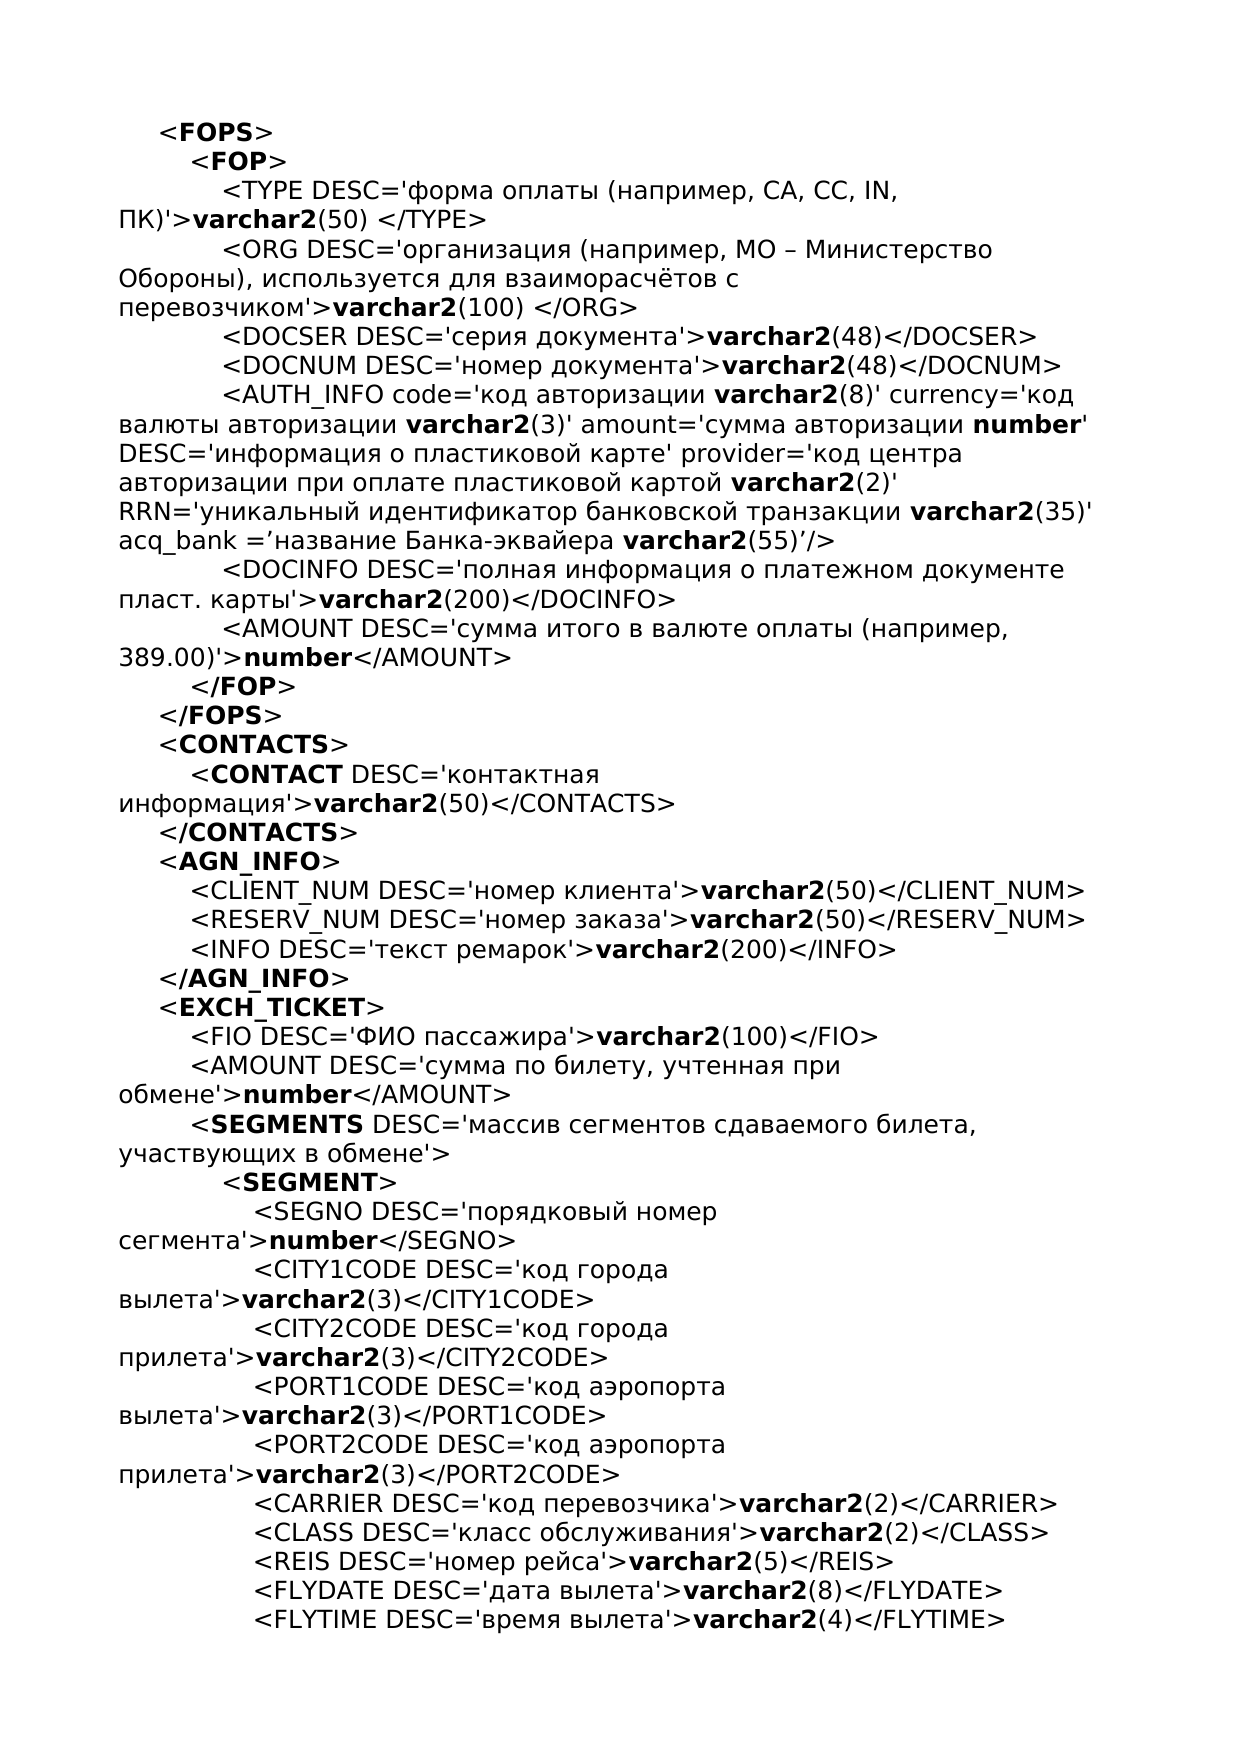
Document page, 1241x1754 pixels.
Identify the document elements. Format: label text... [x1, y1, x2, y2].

text <FOPS> <FOP> <TYPE DESC='форма оплаты (например, CA, CC, IN, ПК)'>varchar2(50) </TYPE> <ORG DESC='организация (например, МО – Министерство Обороны), используется для взаиморасчётов с перевозчиком'>varchar2(100) </ORG> <DOCSER DESC='серия документа'>varchar2(48)</DOCSER> <DOCNUM DESC='номер документа'>varchar2(48)</DOCNUM> <AUTH_INFO code='код авторизации varchar2(8)' currency='код валюты авторизации varchar2(3)' amount='сумма авторизации number' DESC='информация о пластиковой карте' provider='код центра авторизации при оплате пластиковой картой varchar2(2)' RRN='уникальный идентификатор банковской транзакции varchar2(35)' acq_bank =’название Банка-эквайера varchar2(55)’/> <DOCINFO DESC='полная информация о платежном документе пласт. карты'>varchar2(200)</DOCINFO> <AMOUNT DESC='сумма итого в валюте оплаты (например, 389.00)'>number</AMOUNT> </FOP> </FOPS> <CONTACTS> <CONTACT DESC='контактная информация'>varchar2(50)</CONTACTS> </CONTACTS> <AGN_INFO> <CLIENT_NUM DESC='номер клиента'>varchar2(50)</CLIENT_NUM> <RESERV_NUM DESC='номер заказа'>varchar2(50)</RESERV_NUM> <INFO DESC='текст ремарок'>varchar2(200)</INFO> </AGN_INFO> <EXCH_TICKET> <FIO DESC='ФИО пассажира'>varchar2(100)</FIO> <AMOUNT DESC='сумма по билету, учтенная при обмене'>number</AMOUNT> <SEGMENTS DESC='массив сегментов сдаваемого билета, участвующих в обмене'> <SEGMENT> <SEGNO DESC='порядковый номер сегмента'>number</SEGNO> <CITY1CODE DESC='код города вылета'>varchar2(3)</CITY1CODE> <CITY2CODE DESC='код города прилета'>varchar2(3)</CITY2CODE> <PORT1CODE DESC='код аэропорта вылета'>varchar2(3)</PORT1CODE> <PORT2CODE DESC='код аэропорта прилета'>varchar2(3)</PORT2CODE> <CARRIER DESC='код перевозчика'>varchar2(2)</CARRIER> <CLASS DESC='класс обслуживания'>varchar2(2)</CLASS> <REIS DESC='номер рейса'>varchar2(5)</REIS> <FLYDATE DESC='дата вылета'>varchar2(8)</FLYDATE> <FLYTIME DESC='время вылета'>varchar2(4)</FLYTIME> [118, 118, 1122, 1635]
